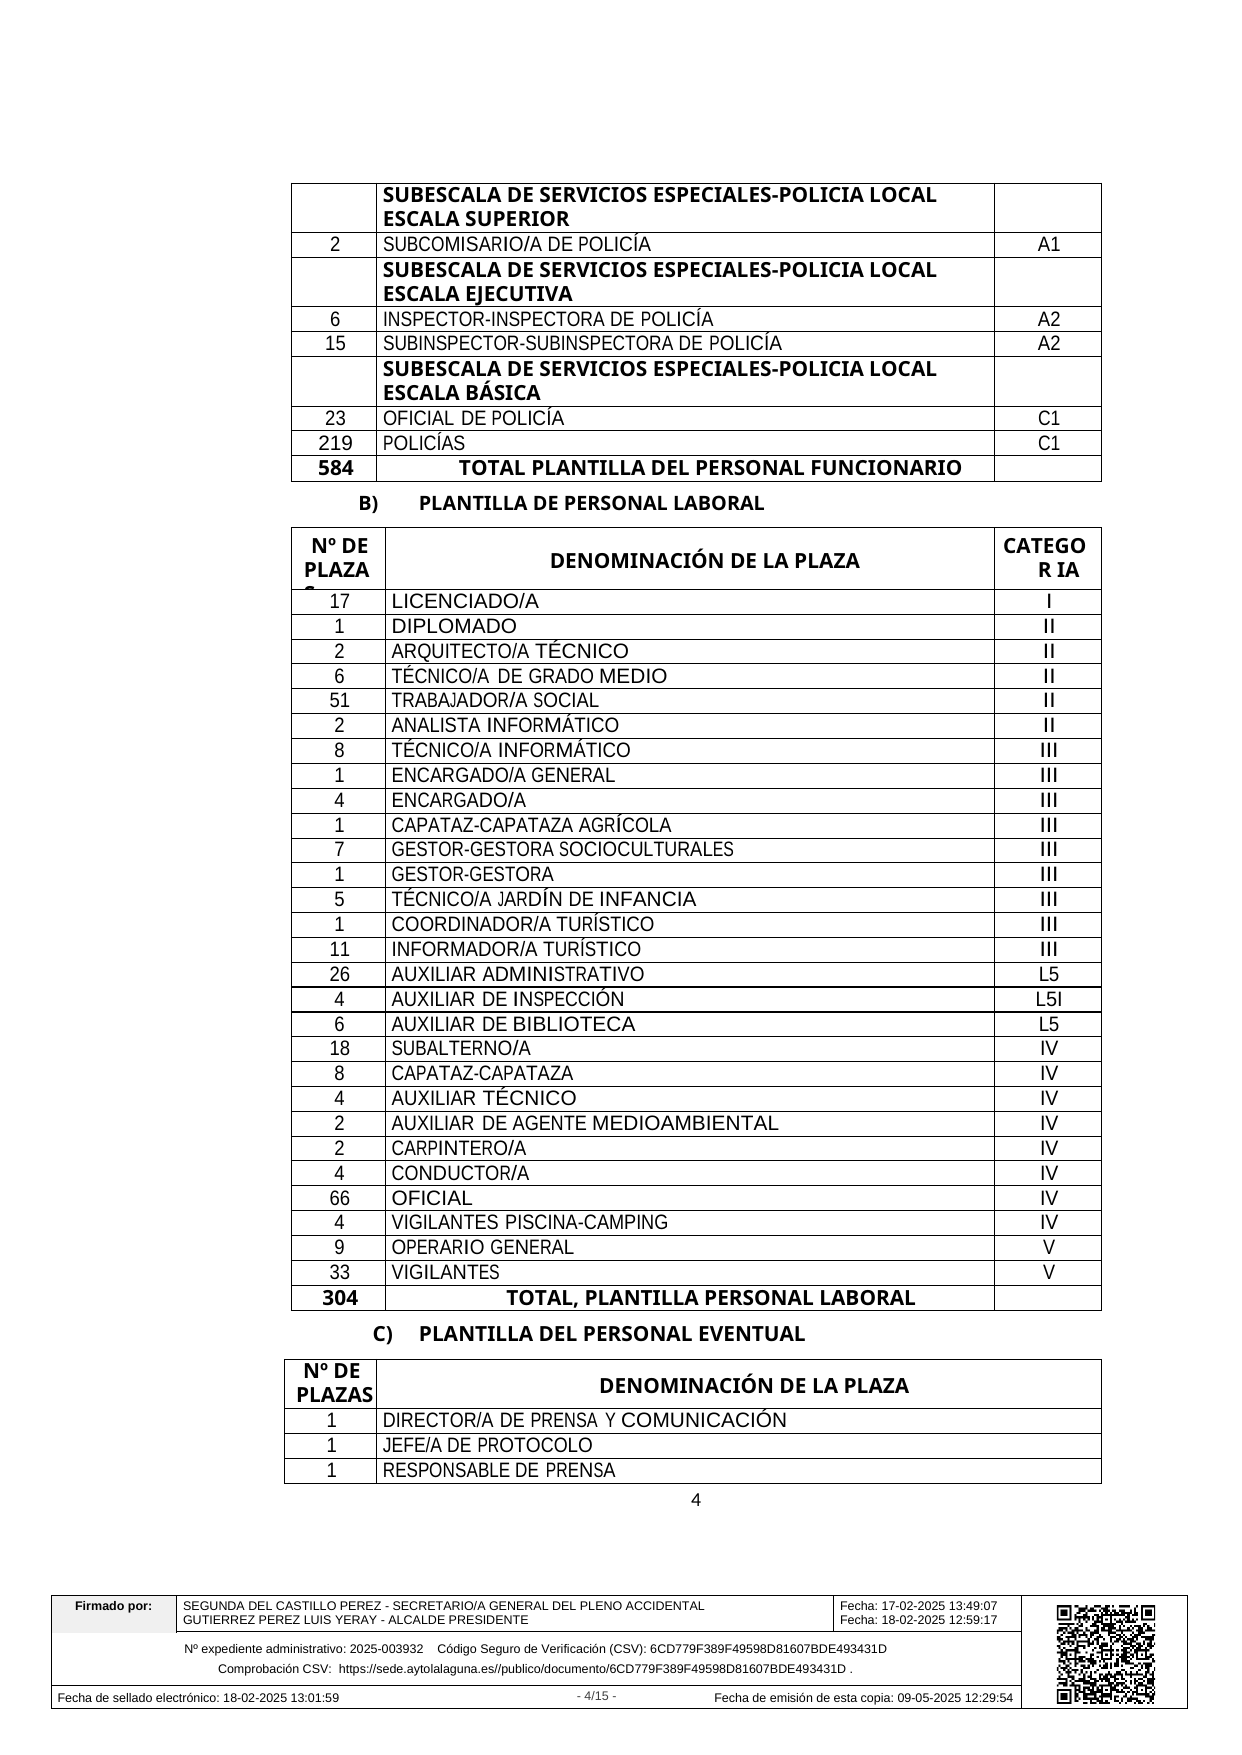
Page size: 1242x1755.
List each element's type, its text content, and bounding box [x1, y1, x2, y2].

table_cell INFORMADOR/A TURÍSTICO [386, 938, 994, 962]
table_cell SUBESCALA DE SERVICIOS ESPECIALES-POLICIA LOCAL ESCALA EJECUTIVA [377, 258, 994, 306]
table_cell DIPLOMADO [386, 615, 994, 639]
table_cell ARQUITECTO/A TÉCNICO [386, 640, 994, 663]
table_cell III [995, 863, 1101, 887]
table_header [292, 184, 376, 232]
table_cell [995, 357, 1101, 406]
table_cell INSPECTOR-INSPECTORA DE POLICÍA [377, 307, 994, 331]
table_cell GESTOR-GESTORA [386, 863, 994, 887]
table_header Fecha: 17-02-2025 13:49:07 Fecha: 18-02-2025 12:59:17 [834, 1596, 1021, 1631]
table_cell 304 [292, 1286, 385, 1310]
table_cell 6 [292, 1013, 385, 1036]
table_cell AUXILIAR ADMINISTRATIVO [386, 963, 994, 986]
table_cell CAPATAZ-CAPATAZA [386, 1062, 994, 1086]
table_cell 26 [292, 963, 385, 986]
table_cell A1 [995, 233, 1101, 257]
table_cell COORDINADOR/A TURÍSTICO [386, 913, 994, 937]
table_cell SUBESCALA DE SERVICIOS ESPECIALES-POLICIA LOCAL ESCALA BÁSICA [377, 357, 994, 406]
table_cell 4 [292, 1211, 385, 1235]
table_cell 2 [292, 640, 385, 663]
table_cell 7 [292, 839, 385, 862]
table_cell 1 [292, 863, 385, 887]
table_cell III [995, 739, 1101, 763]
table_cell 1 [285, 1409, 376, 1433]
table_cell C1 [995, 407, 1101, 430]
table_header [1022, 1596, 1187, 1708]
table_cell Nº expediente administrativo: 2025-003932 Código Seguro de Verificación (CSV): 6CD779F389F49598D81607BDE493431D Comprobación CSV: https://sede.aytolalaguna.es//publico/documento/6CD779F389F49598D81607BDE493431D . [52, 1632, 1021, 1685]
table_cell ANALISTA INFORMÁTICO [386, 714, 994, 738]
table_cell [292, 357, 376, 406]
table_cell III [995, 789, 1101, 812]
table_cell AUXILIAR DE BIBLIOTECA [386, 1013, 994, 1036]
table_cell IV [995, 1137, 1101, 1160]
table_cell OFICIAL [386, 1186, 994, 1210]
table_cell III [995, 913, 1101, 937]
table_cell JEFE/A DE PROTOCOLO [377, 1434, 1101, 1458]
table_header SEGUNDA DEL CASTILLO PEREZ - SECRETARIO/A GENERAL DEL PLENO ACCIDENTAL GUTIERREZ PEREZ LUIS YERAY - ALCALDE PRESIDENTE [177, 1596, 833, 1631]
table_cell V [995, 1236, 1101, 1260]
table_cell SUBINSPECTOR-SUBINSPECTORA DE POLICÍA [377, 332, 994, 356]
table_cell 33 [292, 1261, 385, 1285]
table_cell 584 [292, 456, 376, 481]
table_cell IV [995, 1112, 1101, 1136]
table_cell 8 [292, 739, 385, 763]
text 4 [685, 1487, 706, 1511]
table_cell 15 [292, 332, 376, 356]
table_cell CARPINTERO/A [386, 1137, 994, 1160]
table_cell II [995, 615, 1101, 639]
table_cell IV [995, 1037, 1101, 1061]
table_cell Fecha de sellado electrónico: 18-02-2025 13:01:59 - 4/15 - Fecha de emisión de esta copia: 09-05-2025 12:29:54 [52, 1686, 1021, 1708]
table_cell 9 [292, 1236, 385, 1260]
table_cell L5 [995, 1013, 1101, 1036]
table_cell [995, 456, 1101, 481]
table_cell SUBCOMISARIO/A DE POLICÍA [377, 233, 994, 257]
table_cell TOTAL PLANTILLA DEL PERSONAL FUNCIONARIO [377, 456, 994, 481]
table_cell 66 [292, 1186, 385, 1210]
table_cell [995, 1286, 1101, 1310]
table_cell 4 [292, 1087, 385, 1111]
table_header [995, 184, 1101, 232]
table_cell III [995, 888, 1101, 912]
table_header Firmado por: [52, 1596, 176, 1631]
table_cell IV [995, 1087, 1101, 1111]
table_cell 23 [292, 407, 376, 430]
table_cell 2 [292, 1112, 385, 1136]
table_cell 6 [292, 307, 376, 331]
table_cell TRABAJADOR/A SOCIAL [386, 689, 994, 713]
table_cell TÉCNICO/A JARDÍN DE INFANCIA [386, 888, 994, 912]
table_cell AUXILIAR TÉCNICO [386, 1087, 994, 1111]
table_cell 18 [292, 1037, 385, 1061]
table_cell ENCARGADO/A [386, 789, 994, 812]
table_cell LICENCIADO/A [386, 590, 994, 614]
table_cell L5 [995, 963, 1101, 986]
table_cell II [995, 714, 1101, 738]
table_cell II [995, 664, 1101, 688]
table_cell CONDUCTOR/A [386, 1161, 994, 1185]
table_cell TÉCNICO/A DE GRADO MEDIO [386, 664, 994, 688]
table_header CATEGOR IA [995, 528, 1101, 589]
table_header Nº DE PLAZAS [285, 1360, 376, 1408]
table_header SUBESCALA DE SERVICIOS ESPECIALES-POLICIA LOCAL ESCALA SUPERIOR [377, 184, 994, 232]
table_cell 1 [285, 1434, 376, 1458]
table_cell RESPONSABLE DE PRENSA [377, 1459, 1101, 1482]
table_cell 2 [292, 714, 385, 738]
table_cell ENCARGADO/A GENERAL [386, 764, 994, 788]
table_cell 11 [292, 938, 385, 962]
table_cell 5 [292, 888, 385, 912]
table_cell TOTAL, PLANTILLA PERSONAL LABORAL [386, 1286, 994, 1310]
table_cell OFICIAL DE POLICÍA [377, 407, 994, 430]
text C) PLANTILLA DEL PERSONAL EVENTUAL [372, 1322, 1202, 1346]
table_cell [292, 258, 376, 306]
table_cell 1 [292, 814, 385, 837]
table_cell IV [995, 1186, 1101, 1210]
table_cell II [995, 689, 1101, 713]
table_header DENOMINACIÓN DE LA PLAZA [386, 528, 994, 589]
table_cell L5I [995, 988, 1101, 1011]
table_cell TÉCNICO/A INFORMÁTICO [386, 739, 994, 763]
table_cell OPERARIO GENERAL [386, 1236, 994, 1260]
table_cell C1 [995, 431, 1101, 455]
table_cell POLICÍAS [377, 431, 994, 455]
table_cell III [995, 938, 1101, 962]
table_cell 4 [292, 789, 385, 812]
table_cell A2 [995, 332, 1101, 356]
table_cell AUXILIAR DE INSPECCIÓN [386, 988, 994, 1011]
table_cell SUBALTERNO/A [386, 1037, 994, 1061]
text B) PLANTILLA DE PERSONAL LABORAL [358, 493, 1202, 515]
table_cell 51 [292, 689, 385, 713]
table_cell VIGILANTES PISCINA-CAMPING [386, 1211, 994, 1235]
table_cell [995, 258, 1101, 306]
table_cell 17 [292, 590, 385, 614]
table_cell 6 [292, 664, 385, 688]
table_cell IV [995, 1211, 1101, 1235]
table_cell 219 [292, 431, 376, 455]
table_cell 2 [292, 1137, 385, 1160]
table_cell III [995, 814, 1101, 837]
table_cell DIRECTOR/A DE PRENSA Y COMUNICACIÓN [377, 1409, 1101, 1433]
table_cell GESTOR-GESTORA SOCIOCULTURALES [386, 839, 994, 862]
table_cell VIGILANTES [386, 1261, 994, 1285]
table_cell II [995, 640, 1101, 663]
table_cell III [995, 764, 1101, 788]
table_header Nº DE PLAZAS [292, 528, 385, 589]
table_cell AUXILIAR DE AGENTE MEDIOAMBIENTAL [386, 1112, 994, 1136]
table_cell 1 [292, 913, 385, 937]
table_cell A2 [995, 307, 1101, 331]
table_cell III [995, 839, 1101, 862]
table_cell V [995, 1261, 1101, 1285]
table_cell I [995, 590, 1101, 614]
table_cell 8 [292, 1062, 385, 1086]
table_cell 4 [292, 1161, 385, 1185]
table_cell 2 [292, 233, 376, 257]
table_cell IV [995, 1161, 1101, 1185]
table_cell 4 [292, 988, 385, 1011]
table_cell IV [995, 1062, 1101, 1086]
table_cell 1 [285, 1459, 376, 1482]
table_cell CAPATAZ-CAPATAZA AGRÍCOLA [386, 814, 994, 837]
table_cell 1 [292, 764, 385, 788]
table_header DENOMINACIÓN DE LA PLAZA [377, 1360, 1101, 1408]
table_cell 1 [292, 615, 385, 639]
